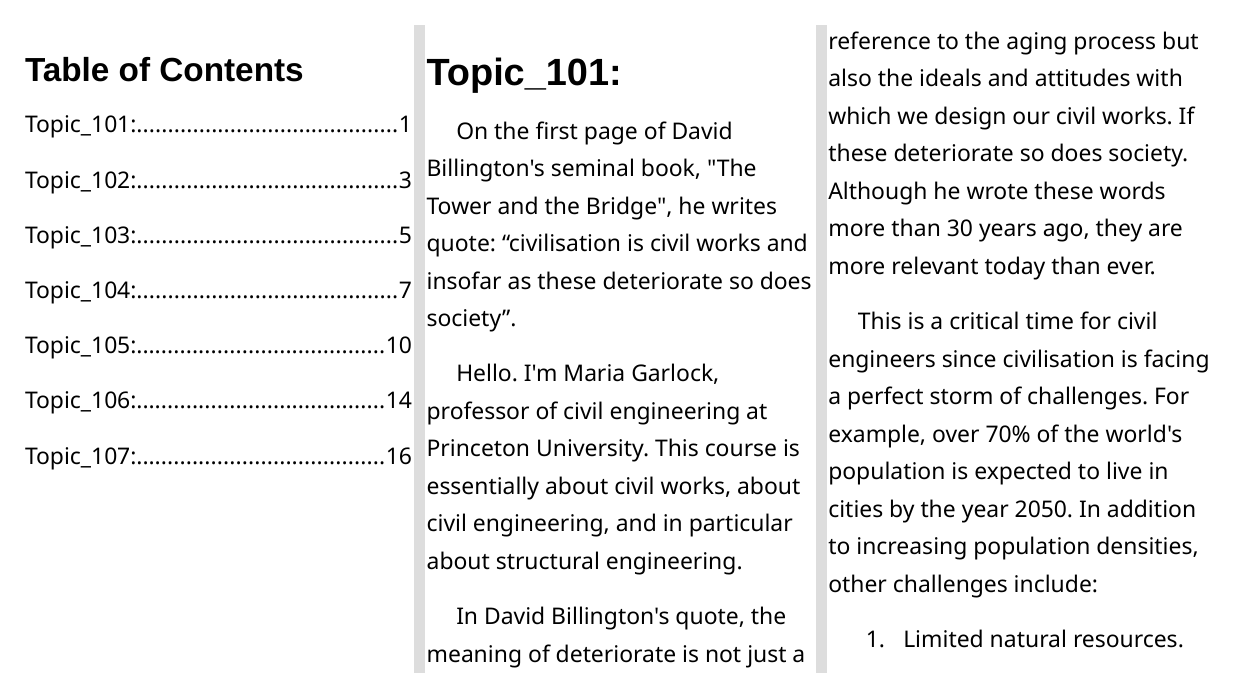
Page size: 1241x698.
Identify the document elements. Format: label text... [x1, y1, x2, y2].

list Limited natural resources. [866, 623, 1215, 654]
text In David Billington's quote, the meaning of deteriorate is not just a [426, 600, 813, 669]
text Hello. I'm Maria Garlock, professor of civil engineering at Princeton University. This course is essentially about civil works, about civil engineering, and in particular about structural engineering. [426, 357, 813, 576]
text Topic_101: 1 [25, 108, 412, 139]
text Topic_102: 3 [25, 163, 412, 195]
text Topic_103: 5 [25, 219, 412, 250]
text Topic_105: 10 [25, 329, 412, 360]
text On the first page of David Billington's seminal book, "The Tower and the Bridge", he writes quote: “civilisation is civil works and insofar as these deteriorate so does society”. [426, 114, 813, 333]
text This is a critical time for civil engineers since civilisation is facing a perfect storm of challenges. For example, over 70% of the world's population is expected to live in cities by the year 2050. In addition to increasing population densities, other challenges include: [828, 305, 1215, 599]
text Topic_106: 14 [25, 384, 412, 416]
text reference to the aging process but also the ideals and attitudes with which we design our civil works. If these deteriorate so does society. Although he wrote these words more than 30 years ago, they are more relevant today than ever. [828, 25, 1215, 281]
subtitle Table of Contents [25, 50, 412, 88]
text Topic_104: 7 [25, 274, 412, 305]
text Topic_107: 16 [25, 439, 412, 471]
subtitle Topic_101: [426, 50, 813, 93]
